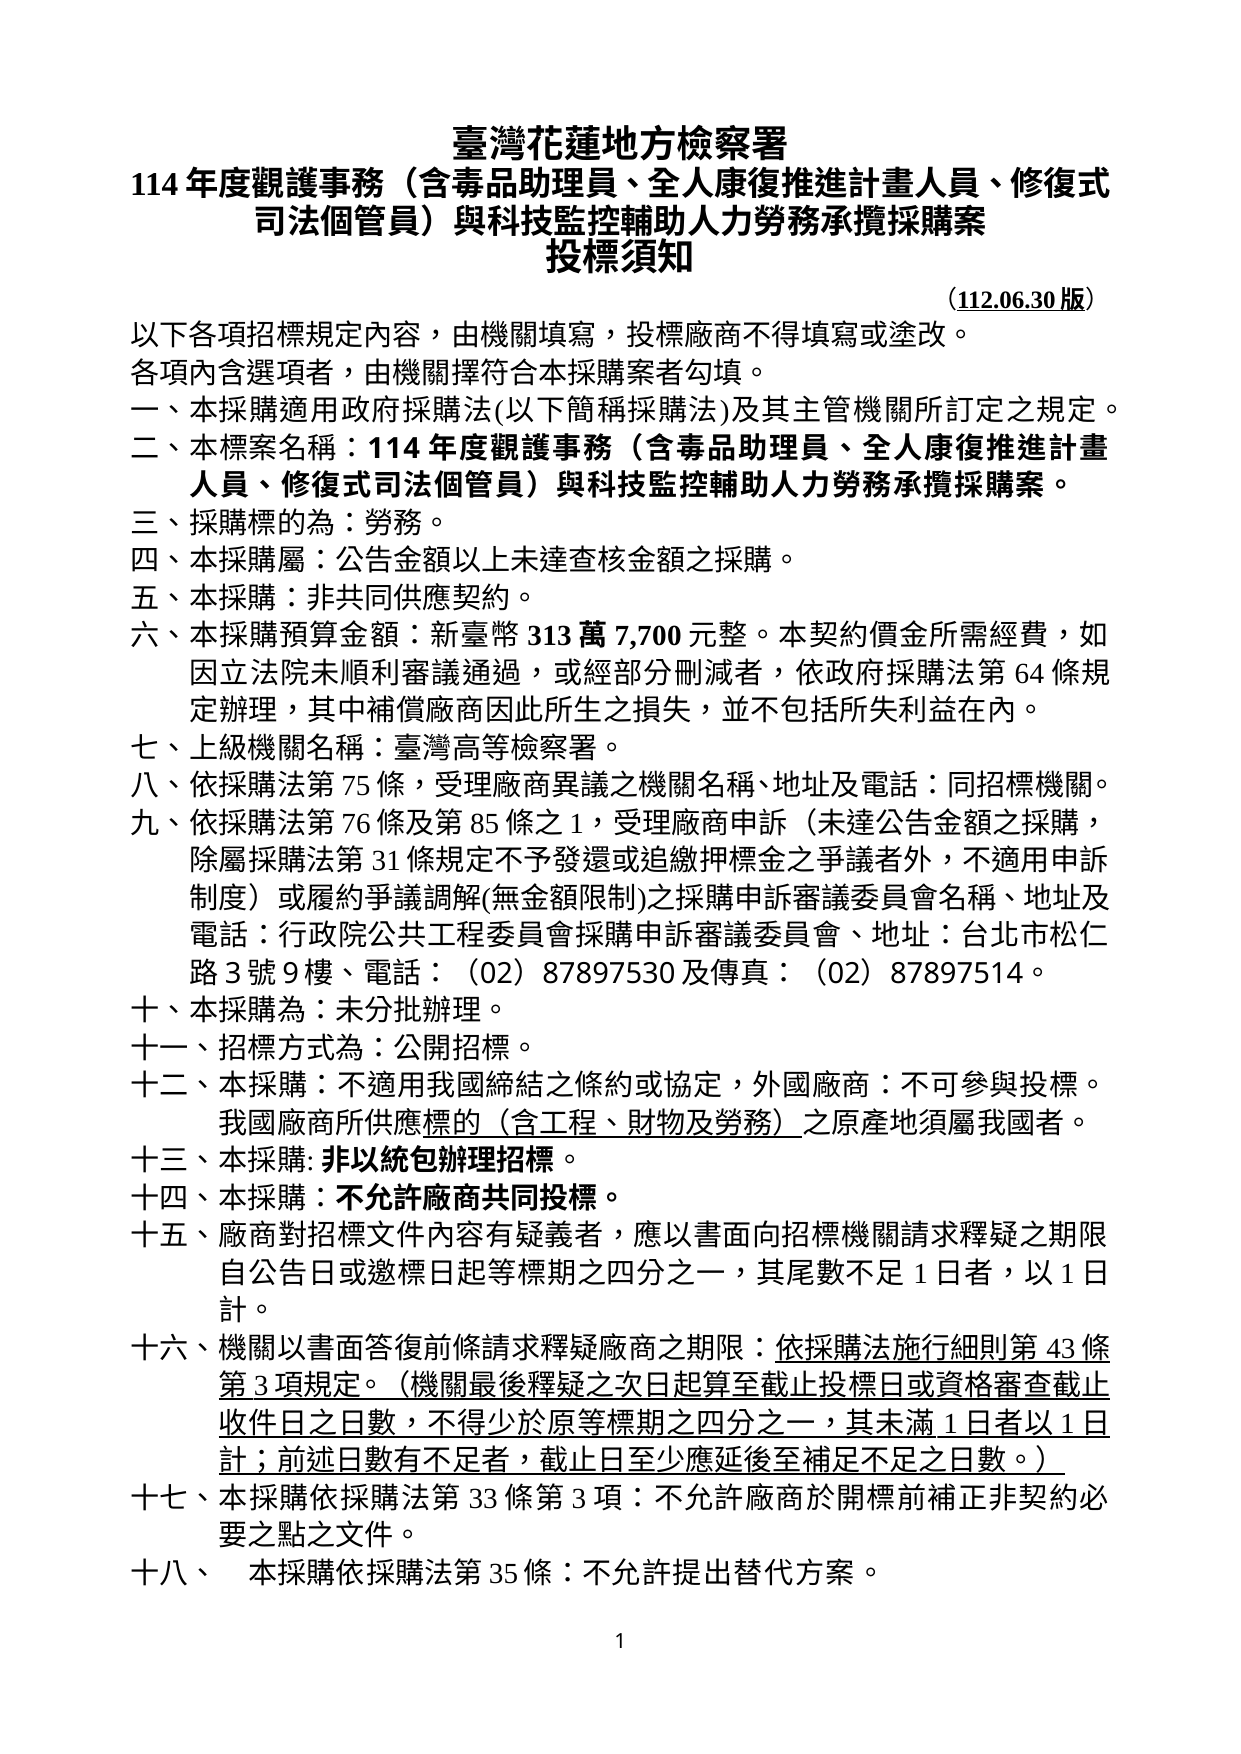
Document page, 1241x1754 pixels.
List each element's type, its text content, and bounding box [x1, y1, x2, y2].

text 投標須知 [130, 241, 1110, 278]
list 本採購屬：公告金額以上未達查核金額之採購。 [130, 541, 1110, 578]
text 114年度觀護事務（含毒品助理員、全人康復推進計畫人員、修復式司法個管員）與科技監控輔助人力勞務承攬採購案 [130, 166, 1110, 241]
text 各項內含選項者，由機關擇符合本採購案者勾填。 [130, 353, 1110, 391]
list 本採購：不允許廠商共同投標。 [130, 1178, 1110, 1216]
list 上級機關名稱：臺灣高等檢察署。 [130, 728, 1110, 766]
text （112.06.30版） [130, 278, 1110, 316]
list 本採購適用政府採購法(以下簡稱採購法)及其主管機關所訂定之規定。 [130, 391, 1110, 428]
list 本採購預算金額：新臺幣313萬7,700元整。本契約價金所需經費，如因立法院未順利審議通過，或經部分刪減者，依政府採購法第64條規定辦理，其中補償廠商因此所生之損失，並不包括所失利益在內。 [130, 616, 1110, 728]
list 本採購依採購法第35條：不允許提出替代方案。 [130, 1553, 1110, 1591]
list 本採購: 非以統包辦理招標。 [130, 1141, 1110, 1178]
list 本標案名稱：114年度觀護事務（含毒品助理員、全人康復推進計畫人員、修復式司法個管員）與科技監控輔助人力勞務承攬採購案。 [130, 428, 1110, 503]
list 依採購法第75條，受理廠商異議之機關名稱、地址及電話：同招標機關。 [130, 766, 1110, 803]
list 本採購：不適用我國締結之條約或協定，外國廠商：不可參與投標。我國廠商所供應標的（含工程、財物及勞務）之原產地須屬我國者。 [130, 1066, 1110, 1141]
list 招標方式為：公開招標。 [130, 1028, 1110, 1066]
list 機關以書面答復前條請求釋疑廠商之期限：依採購法施行細則第 43條第3項規定。（機關最後釋疑之次日起算至截止投標日或資格審查截止收件日之日數，不得少於原等標期之四分之一，其未滿1日者以1日計；前述日數有不足者，截止日至少應延後至補足不足之日數。） [130, 1328, 1110, 1478]
list 廠商對招標文件內容有疑義者，應以書面向招標機關請求釋疑之期限：自公告日或邀標日起等標期之四分之一，其尾數不足1日者，以1日計。 [130, 1216, 1110, 1328]
list 本採購為：未分批辦理。 [130, 991, 1110, 1028]
text 以下各項招標規定內容，由機關填寫，投標廠商不得填寫或塗改。 [130, 316, 1110, 353]
text 臺灣花蓮地方檢察署 [130, 124, 1110, 166]
list 依採購法第76條及第85條之1，受理廠商申訴（未達公告金額之採購，除屬採購法第31條規定不予發還或追繳押標金之爭議者外，不適用申訴制度）或履約爭議調解(無金額限制)之採購申訴審議委員會名稱、地址及電話：行政院公共工程委員會採購申訴審議委員會、地址：台北市松仁路3號9樓、電話：（02）87897530及傳真：（02）87897514。 [130, 803, 1110, 991]
list 採購標的為：勞務。 [130, 503, 1110, 541]
list 本採購依採購法第33條第3項：不允許廠商於開標前補正非契約必 要之點之文件。 [130, 1478, 1110, 1553]
list 本採購：非共同供應契約。 [130, 578, 1110, 616]
